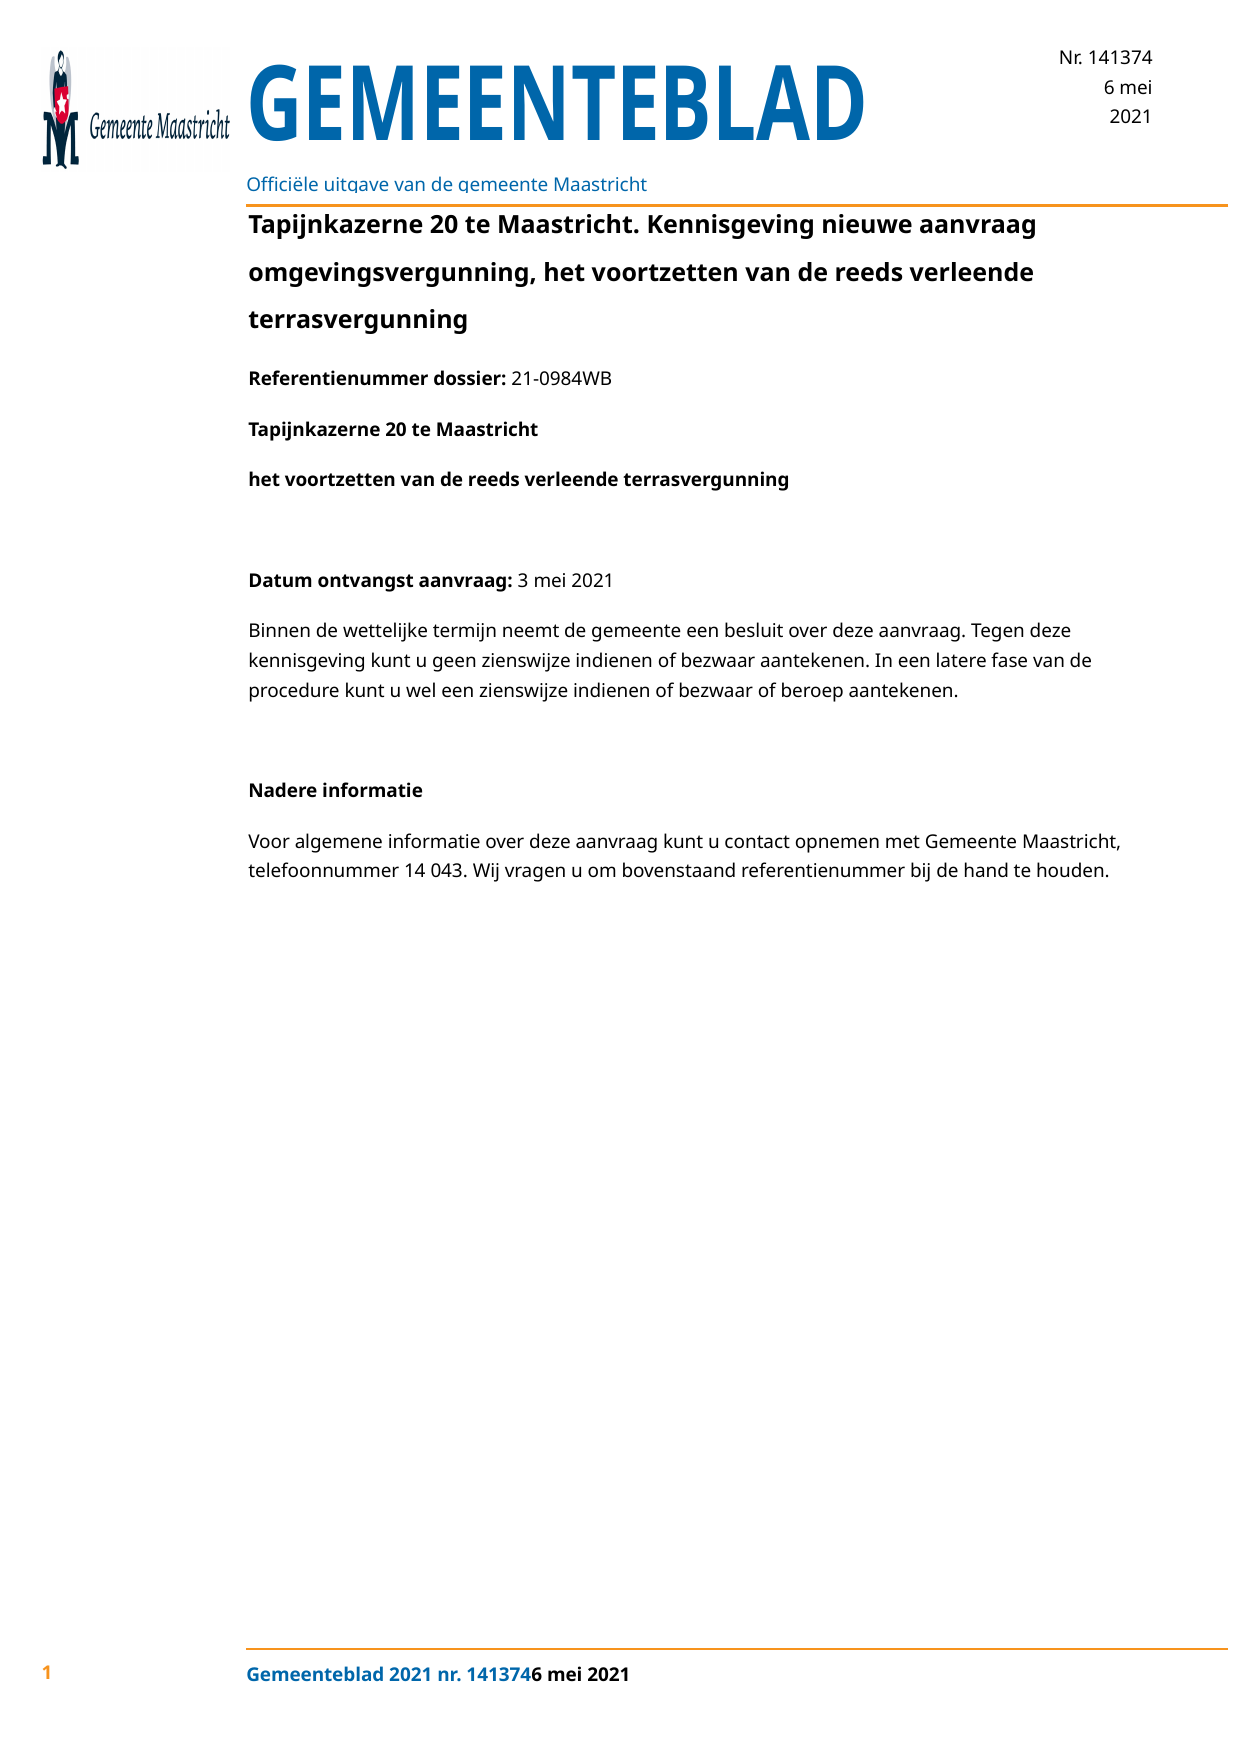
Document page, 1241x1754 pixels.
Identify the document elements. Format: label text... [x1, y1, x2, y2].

text Binnen de wettelijke termijn neemt de gemeente een besluit over deze aanvraag. Tegen deze kennisgeving kunt u geen zienswijze indienen of bezwaar aantekenen. In een latere fase van de procedure kunt u wel een zienswijze indienen of bezwaar of beroep aantekenen. [248, 618, 1152, 702]
text Tapijnkazerne 20 te Maastricht. Kennisgeving nieuwe aanvraag omgevingsvergunning, het voortzetten van de reeds verleende terrasvergunning [248, 207, 1152, 336]
text Referentienummer dossier: 21-0984WB [248, 366, 1152, 391]
picture [41, 47, 231, 172]
text Datum ontvangst aanvraag: 3 mei 2021 [248, 567, 1152, 593]
text het voortzetten van de reeds verleende terrasvergunning [248, 466, 1152, 492]
text Nadere informatie [248, 778, 1152, 803]
text Voor algemene informatie over deze aanvraag kunt u contact opnemen met Gemeente Maastricht, telefoonnummer 14 043. Wij vragen u om bovenstaand referentienummer bij de hand te houden. [248, 828, 1152, 883]
text Tapijnkazerne 20 te Maastricht [248, 416, 1152, 442]
